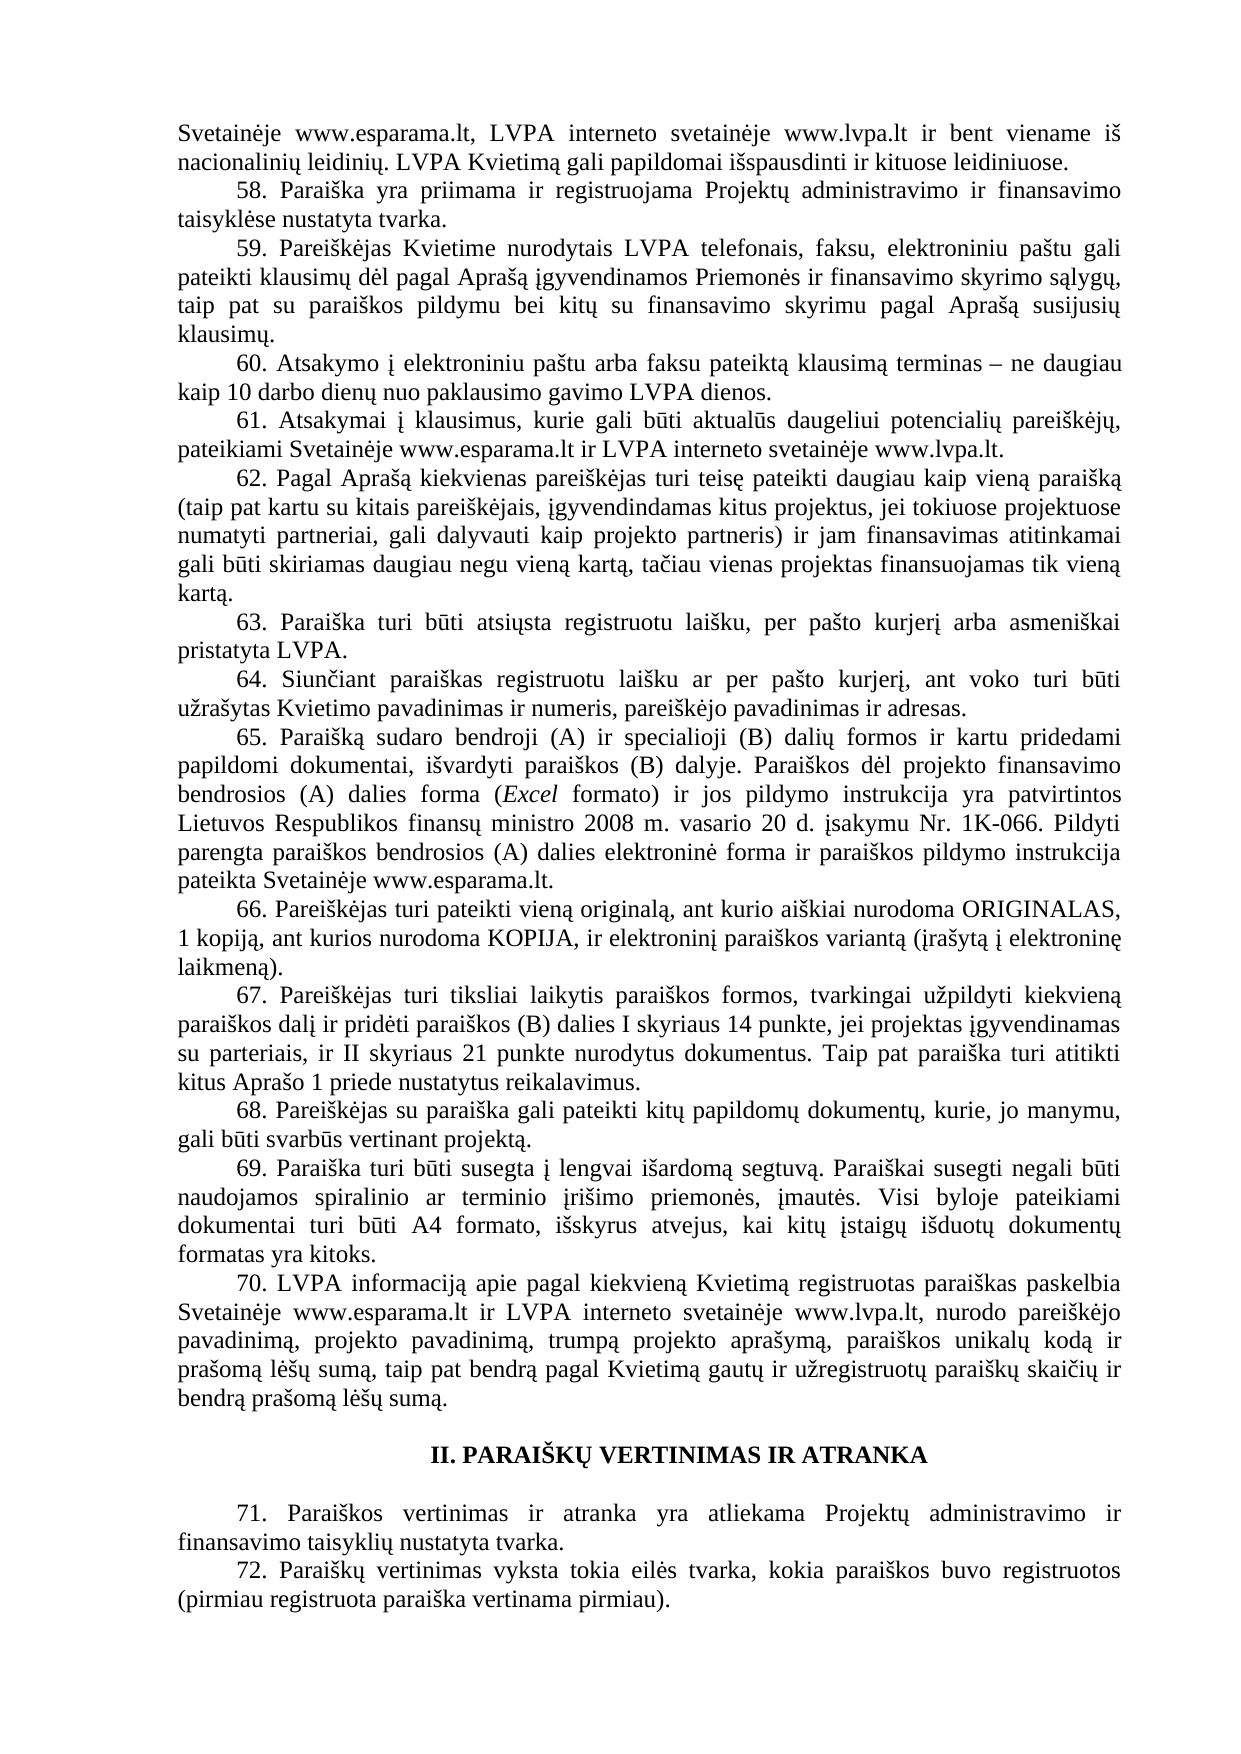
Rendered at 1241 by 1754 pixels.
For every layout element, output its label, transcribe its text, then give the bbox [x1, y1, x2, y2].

text 65. Paraišką sudaro bendroji (A) ir specialioji (B) dalių formos ir kartu pridedami papildomi dokumentai, išvardyti paraiškos (B) dalyje. Paraiškos dėl projekto finansavimo bendrosios (A) dalies forma (Excel formato) ir jos pildymo instrukcija yra patvirtintos Lietuvos Respublikos finansų ministro 2008 m. vasario 20 d. įsakymu Nr. 1K-066. Pildyti parengta paraiškos bendrosios (A) dalies elektroninė forma ir paraiškos pildymo instrukcija pateikta Svetainėje www.esparama.lt. [177, 722, 1122, 894]
text 69. Paraiška turi būti susegta į lengvai išardomą segtuvą. Paraiškai susegti negali būti naudojamos spiralinio ar terminio įrišimo priemonės, įmautės. Visi byloje pateikiami dokumentai turi būti A4 formato, išskyrus atvejus, kai kitų įstaigų išduotų dokumentų formatas yra kitoks. [177, 1153, 1122, 1268]
text 66. Pareiškėjas turi pateikti vieną originalą, ant kurio aiškiai nurodoma ORIGINALAS, 1 kopiją, ant kurios nurodoma KOPIJA, ir elektroninį paraiškos variantą (įrašytą į elektroninę laikmeną). [177, 894, 1122, 981]
text II. PARAIŠKŲ VERTINIMAS IR ATRANKA [177, 1441, 1122, 1469]
text 61. Atsakymai į klausimus, kurie gali būti aktualūs daugeliui potencialių pareiškėjų, pateikiami Svetainėje www.esparama.lt ir LVPA interneto svetainėje www.lvpa.lt. [177, 406, 1122, 463]
text 72. Paraiškų vertinimas vyksta tokia eilės tvarka, kokia paraiškos buvo registruotos (pirmiau registruota paraiška vertinama pirmiau). [177, 1556, 1122, 1613]
text 68. Pareiškėjas su paraiška gali pateikti kitų papildomų dokumentų, kurie, jo manymu, gali būti svarbūs vertinant projektą. [177, 1096, 1122, 1153]
text 64. Siunčiant paraiškas registruotu laišku ar per pašto kurjerį, ant voko turi būti užrašytas Kvietimo pavadinimas ir numeris, pareiškėjo pavadinimas ir adresas. [177, 664, 1122, 722]
text 60. Atsakymo į elektroniniu paštu arba faksu pateiktą klausimą terminas – ne daugiau kaip 10 darbo dienų nuo paklausimo gavimo LVPA dienos. [177, 348, 1122, 406]
text 58. Paraiška yra priimama ir registruojama Projektų administravimo ir finansavimo taisyklėse nustatyta tvarka. [177, 176, 1122, 233]
text 71. Paraiškos vertinimas ir atranka yra atliekama Projektų administravimo ir finansavimo taisyklių nustatyta tvarka. [177, 1498, 1122, 1556]
text 59. Pareiškėjas Kvietime nurodytais LVPA telefonais, faksu, elektroniniu paštu gali pateikti klausimų dėl pagal Aprašą įgyvendinamos Priemonės ir finansavimo skyrimo sąlygų, taip pat su paraiškos pildymu bei kitų su finansavimo skyrimu pagal Aprašą susijusių klausimų. [177, 233, 1122, 348]
text Svetainėje www.esparama.lt, LVPA interneto svetainėje www.lvpa.lt ir bent viename iš nacionalinių leidinių. LVPA Kvietimą gali papildomai išspausdinti ir kituose leidiniuose. [177, 118, 1122, 176]
text 63. Paraiška turi būti atsiųsta registruotu laišku, per pašto kurjerį arba asmeniškai pristatyta LVPA. [177, 607, 1122, 664]
text 67. Pareiškėjas turi tiksliai laikytis paraiškos formos, tvarkingai užpildyti kiekvieną paraiškos dalį ir pridėti paraiškos (B) dalies I skyriaus 14 punkte, jei projektas įgyvendinamas su parteriais, ir II skyriaus 21 punkte nurodytus dokumentus. Taip pat paraiška turi atitikti kitus Aprašo 1 priede nustatytus reikalavimus. [177, 981, 1122, 1096]
text 62. Pagal Aprašą kiekvienas pareiškėjas turi teisę pateikti daugiau kaip vieną paraišką (taip pat kartu su kitais pareiškėjais, įgyvendindamas kitus projektus, jei tokiuose projektuose numatyti partneriai, gali dalyvauti kaip projekto partneris) ir jam finansavimas atitinkamai gali būti skiriamas daugiau negu vieną kartą, tačiau vienas projektas finansuojamas tik vieną kartą. [177, 463, 1122, 607]
text 70. LVPA informaciją apie pagal kiekvieną Kvietimą registruotas paraiškas paskelbia Svetainėje www.esparama.lt ir LVPA interneto svetainėje www.lvpa.lt, nurodo pareiškėjo pavadinimą, projekto pavadinimą, trumpą projekto aprašymą, paraiškos unikalų kodą ir prašomą lėšų sumą, taip pat bendrą pagal Kvietimą gautų ir užregistruotų paraiškų skaičių ir bendrą prašomą lėšų sumą. [177, 1268, 1122, 1412]
